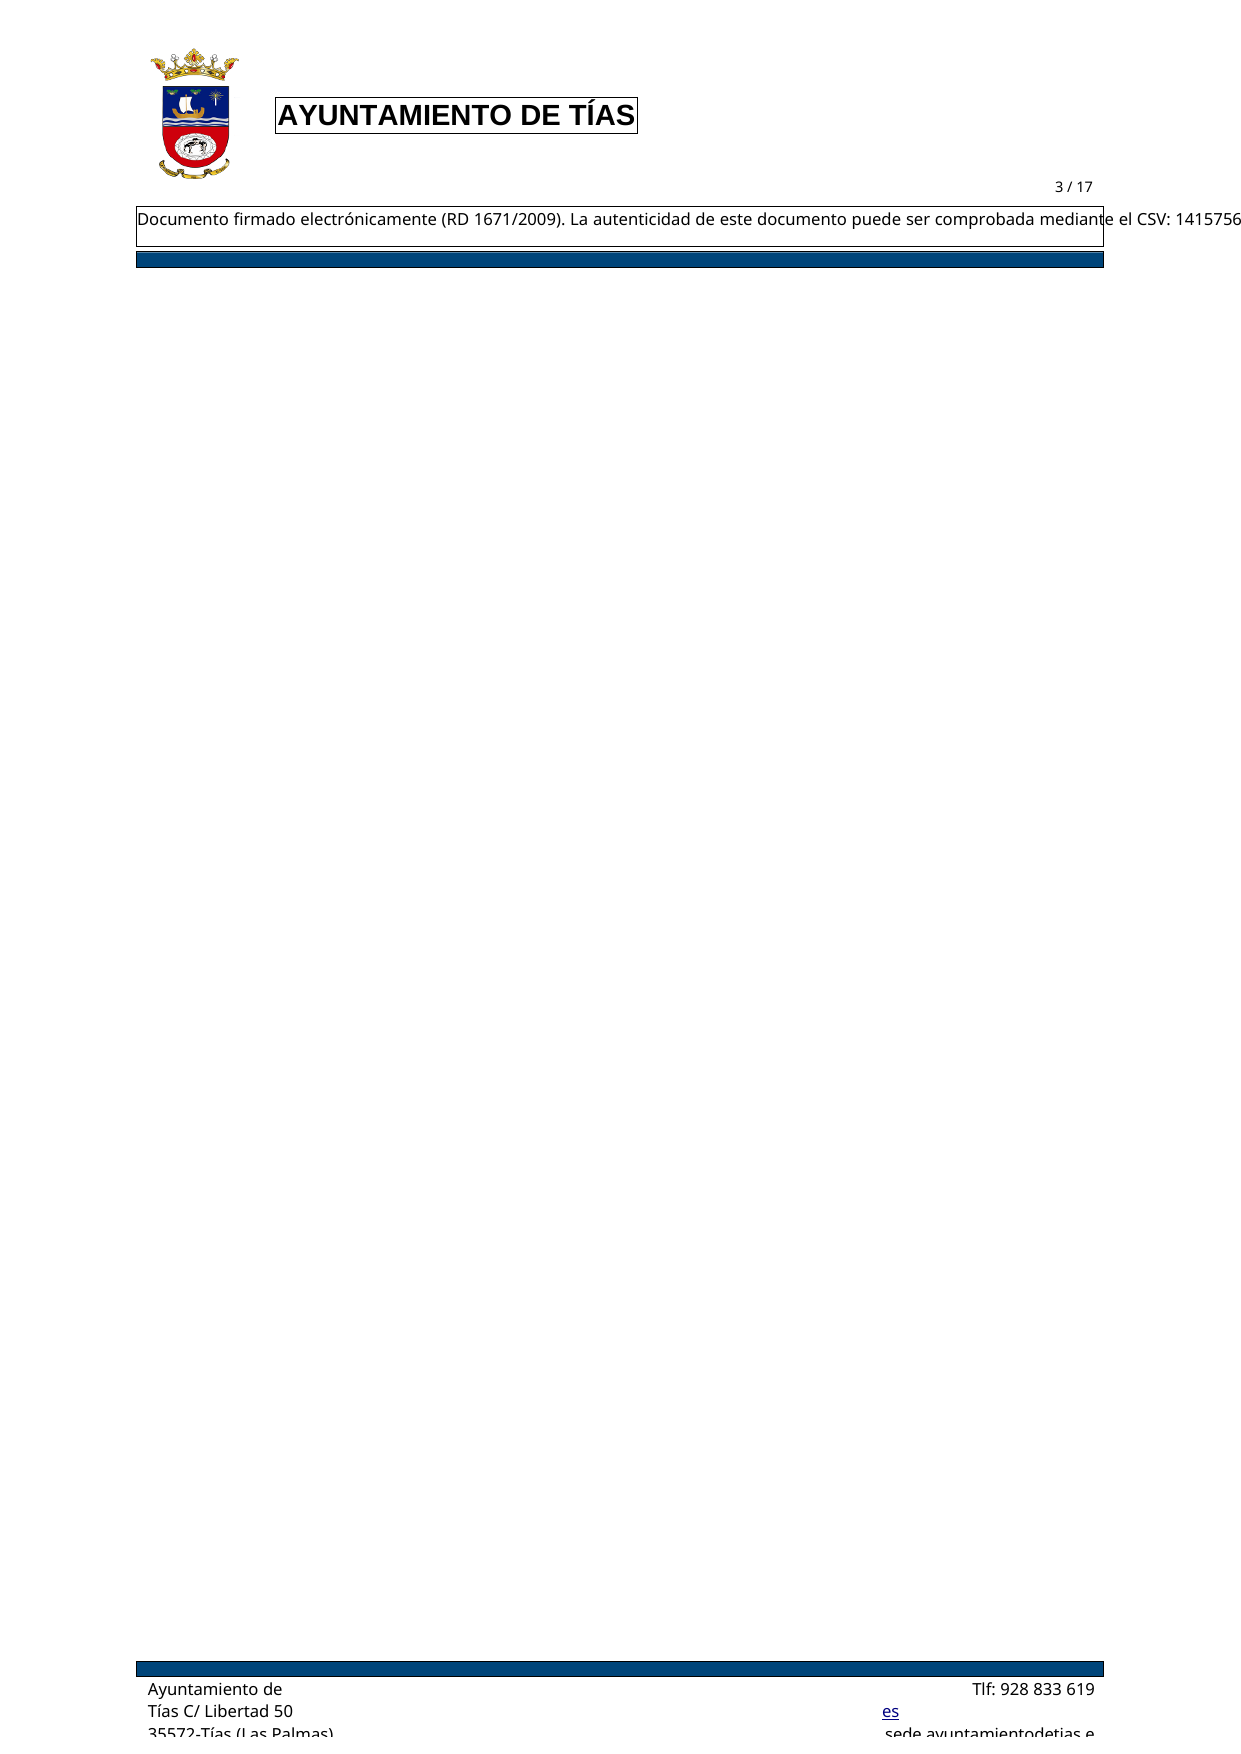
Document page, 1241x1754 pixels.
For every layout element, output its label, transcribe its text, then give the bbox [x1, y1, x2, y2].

picture [150, 48, 241, 177]
text 3 / 17 [135, 177, 1093, 197]
